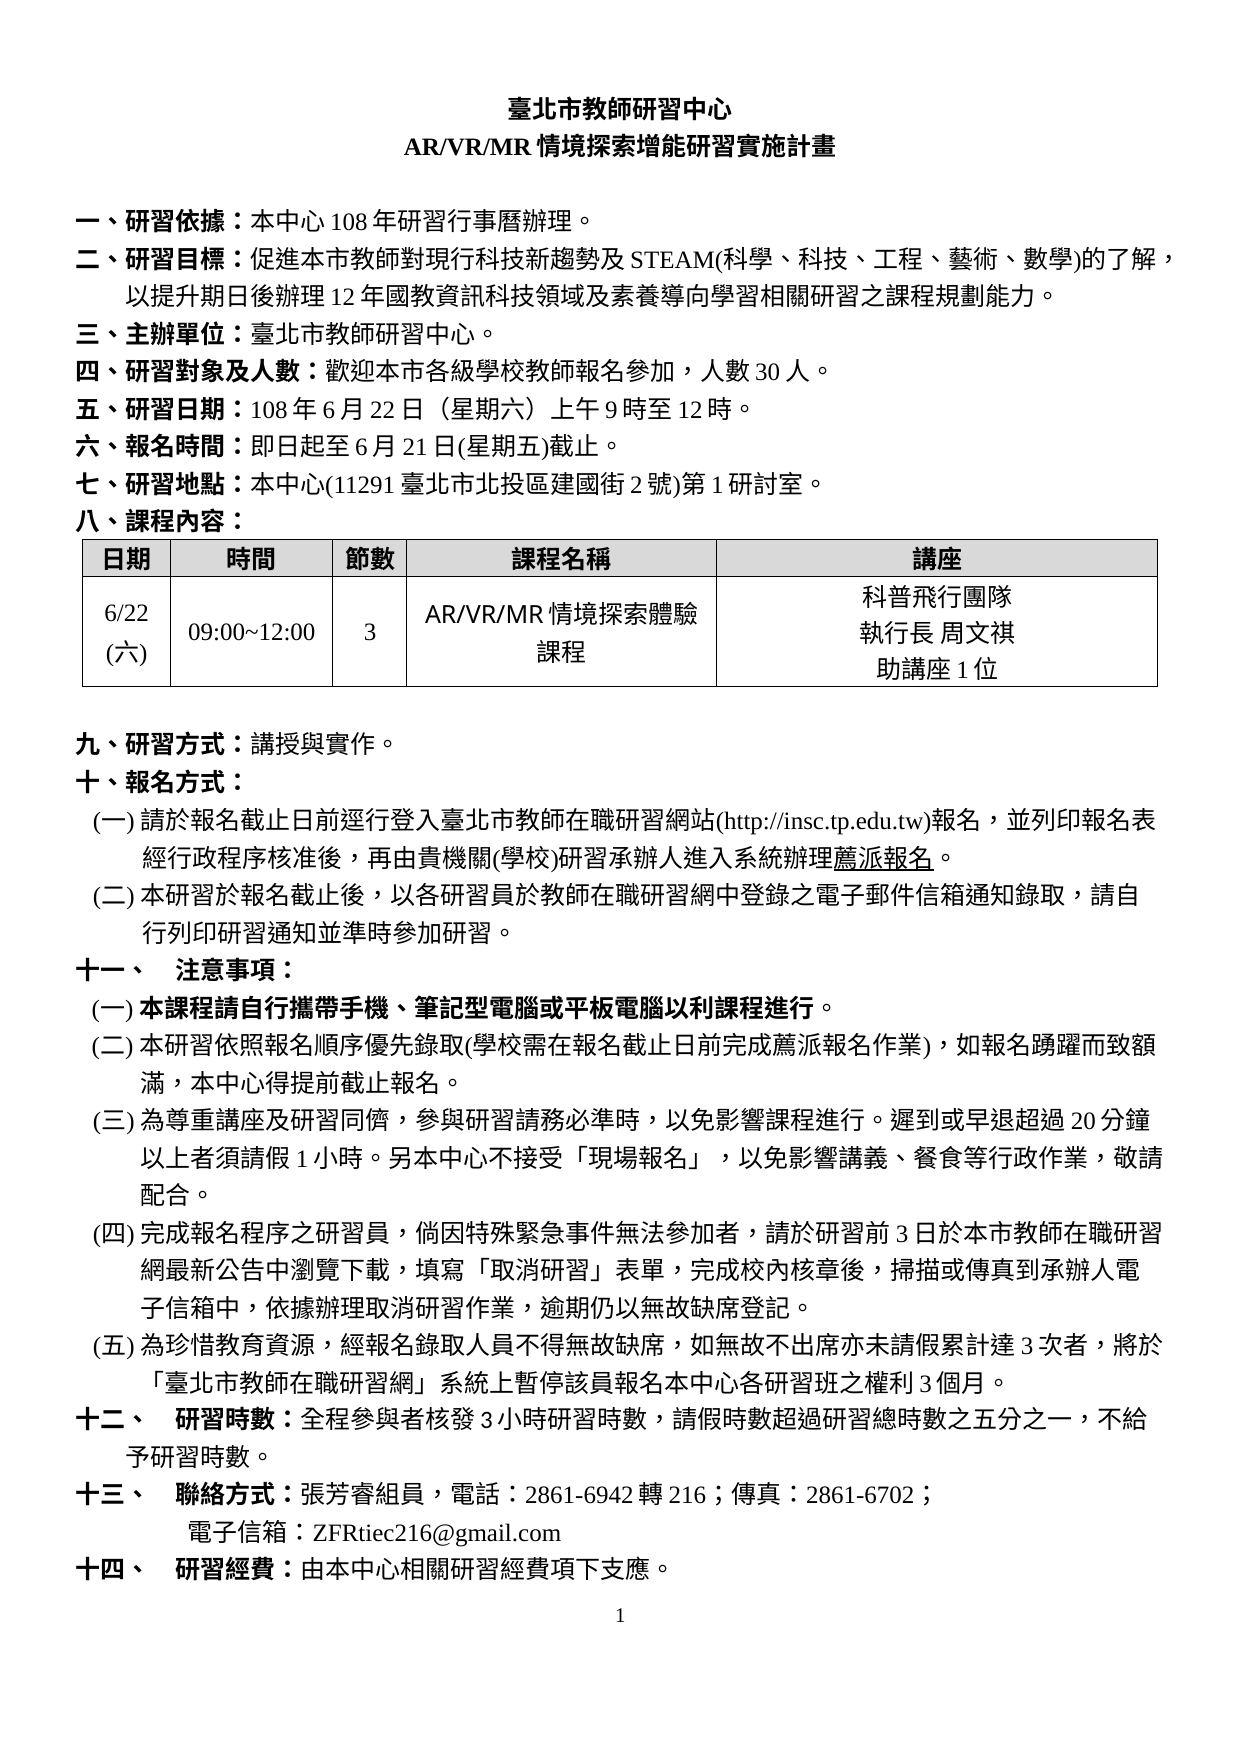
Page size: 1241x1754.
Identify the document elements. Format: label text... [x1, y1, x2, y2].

list 請於報名截止日前逕行登入臺北市教師在職研習網站(http://insc.tp.edu.tw)報名，並列印報名表經行政程序核准後，再由貴機關(學校)研習承辦人進入系統辦理薦派報名。 [93, 799, 1165, 874]
list 研習依據：本中心108年研習行事曆辦理。 [75, 201, 1165, 239]
list 聯絡方式：張芳睿組員，電話：2861-6942轉216；傳真：2861-6702； [75, 1474, 1165, 1512]
table_cell 6/22 (六) [83, 577, 170, 686]
list 研習時數：全程參與者核發3小時研習時數，請假時數超過研習總時數之五分之一，不給予研習時數。 [75, 1399, 1165, 1474]
list 研習對象及人數：歡迎本市各級學校教師報名參加，人數30人。 [75, 351, 1165, 389]
table_header 時間 [171, 540, 332, 576]
table_header 課程名稱 [407, 540, 716, 576]
table_header 節數 [333, 540, 406, 576]
table_cell AR/VR/MR情境探索體驗課程 [407, 577, 716, 686]
table_cell 3 [333, 577, 406, 686]
list 本研習依照報名順序優先錄取(學校需在報名截止日前完成薦派報名作業)，如報名踴躍而致額滿，本中心得提前截止報名。 [91, 1024, 1165, 1099]
list 本研習於報名截止後，以各研習員於教師在職研習網中登錄之電子郵件信箱通知錄取，請自行列印研習通知並準時參加研習。 [93, 874, 1165, 949]
list 報名方式： [75, 762, 1165, 799]
text 電子信箱：ZFRtiec216@gmail.com [75, 1512, 1165, 1549]
list 完成報名程序之研習員，倘因特殊緊急事件無法參加者，請於研習前3日於本市教師在職研習網最新公告中瀏覽下載，填寫「取消研習」表單，完成校內核章後，掃描或傳真到承辦人電子信箱中，依據辦理取消研習作業，逾期仍以無故缺席登記。 [93, 1212, 1165, 1324]
table_header 日期 [83, 540, 170, 576]
list 為珍惜教育資源，經報名錄取人員不得無故缺席，如無故不出席亦未請假累計達3次者，將於「臺北市教師在職研習網」系統上暫停該員報名本中心各研習班之權利3個月。 [93, 1324, 1165, 1399]
list 本課程請自行攜帶手機、筆記型電腦或平板電腦以利課程進行。 [91, 987, 1165, 1024]
table_cell 09:00~12:00 [171, 577, 332, 686]
table_header 講座 [717, 540, 1157, 576]
list 研習目標：促進本市教師對現行科技新趨勢及STEAM(科學、科技、工程、藝術、數學)的了解，以提升期日後辦理12年國教資訊科技領域及素養導向學習相關研習之課程規劃能力。 [75, 239, 1165, 314]
list 研習方式：講授與實作。 [75, 724, 1165, 762]
list 研習日期：108年6月22日（星期六）上午9時至12時。 [75, 389, 1165, 426]
list 研習地點：本中心(11291臺北市北投區建國街2號)第1研討室。 [75, 464, 1165, 501]
text 臺北市教師研習中心 [75, 89, 1165, 126]
list 課程內容： [75, 501, 1165, 539]
list 報名時間：即日起至6月21日(星期五)截止。 [75, 426, 1165, 464]
list 研習經費：由本中心相關研習經費項下支應。 [75, 1549, 1165, 1587]
list 注意事項： [75, 949, 1165, 987]
table_cell 科普飛行團隊 執行長 周文祺 助講座1位 [717, 577, 1157, 686]
text AR/VR/MR情境探索增能研習實施計畫 [75, 126, 1165, 164]
list 主辦單位：臺北市教師研習中心。 [75, 314, 1165, 351]
list 為尊重講座及研習同儕，參與研習請務必準時，以免影響課程進行。遲到或早退超過20分鐘以上者須請假1小時。另本中心不接受「現場報名」，以免影響講義、餐食等行政作業，敬請配合。 [93, 1099, 1165, 1212]
